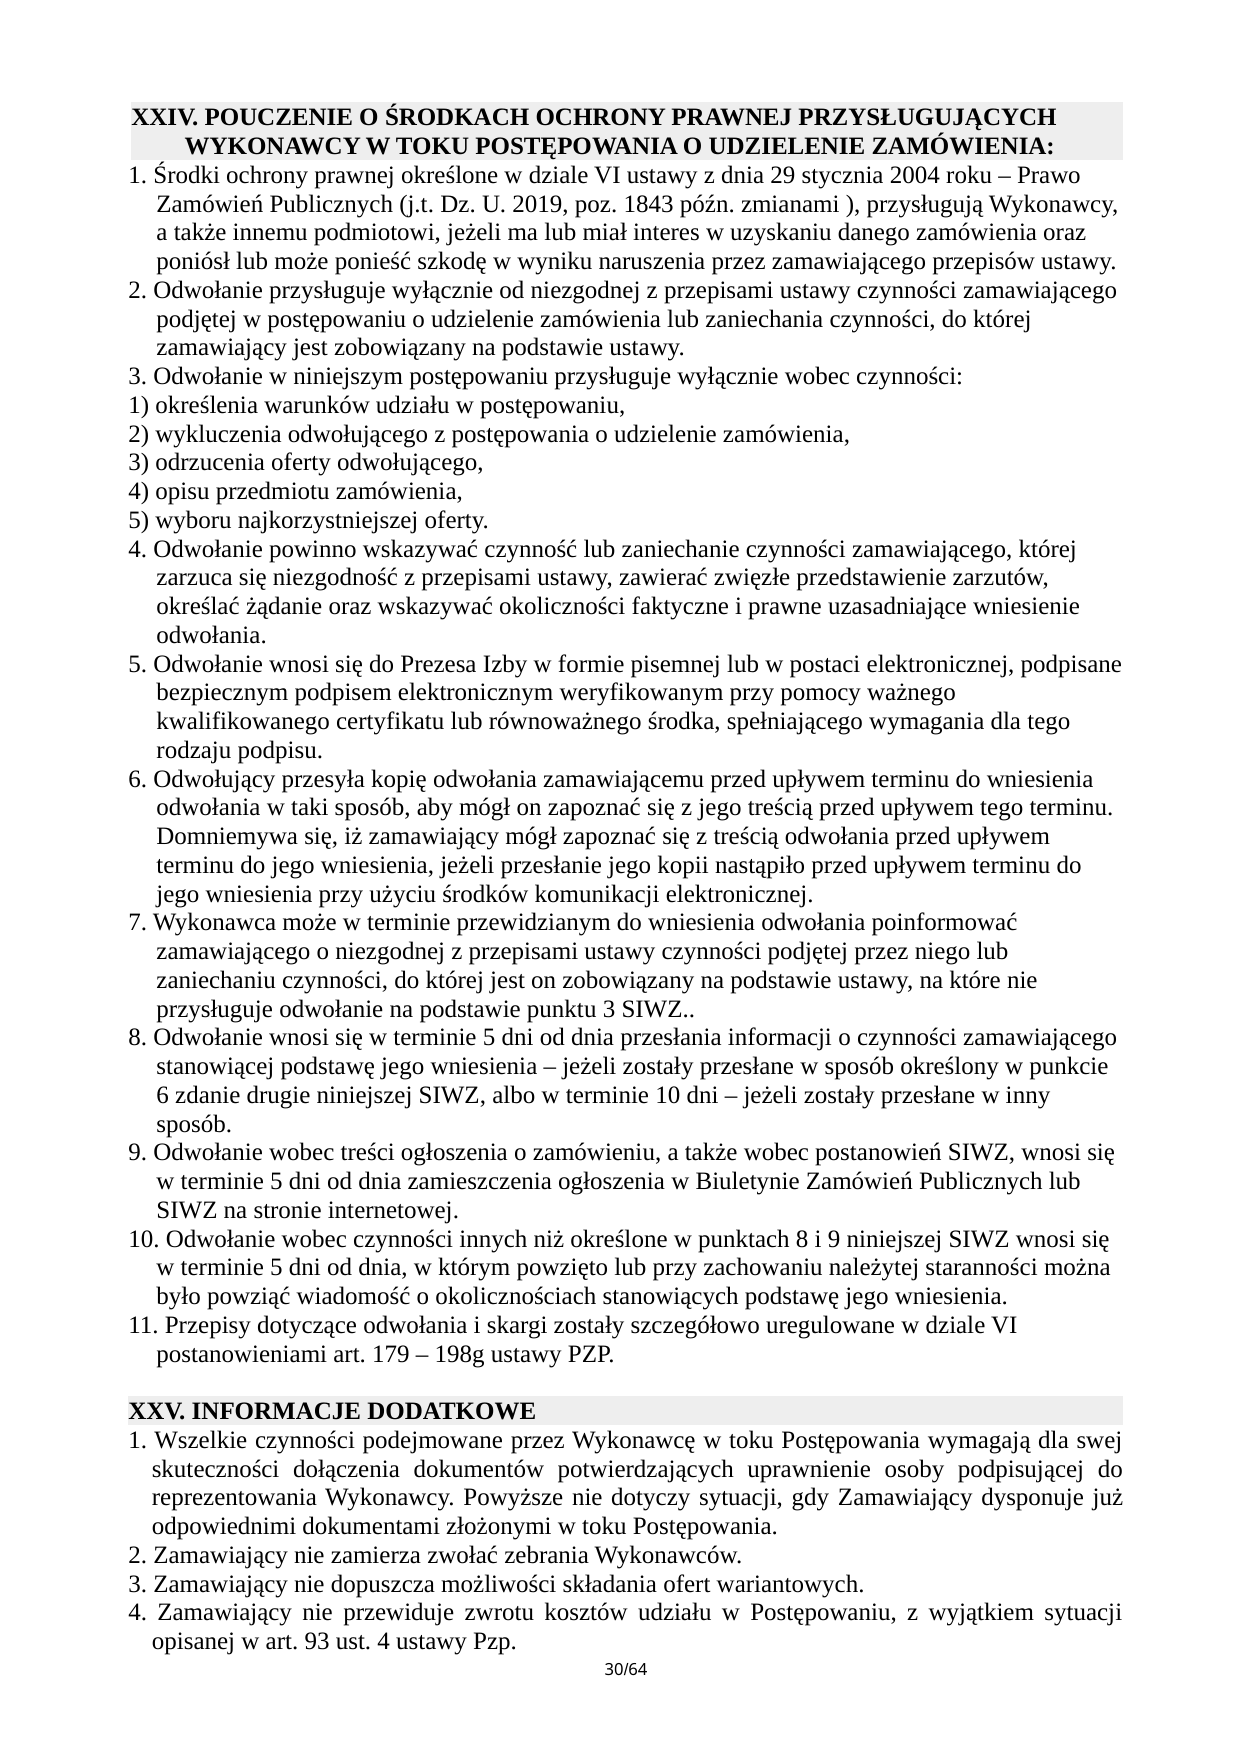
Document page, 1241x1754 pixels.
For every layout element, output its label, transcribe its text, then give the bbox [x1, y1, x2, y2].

text 10. Odwołanie wobec czynności innych niż określone w punktach 8 i 9 niniejszej SIWZ wnosi się w terminie 5 dni od dnia, w którym powzięto lub przy zachowaniu należytej staranności można było powziąć wiadomość o okolicznościach stanowiących podstawę jego wniesienia. [128, 1224, 1123, 1310]
text 5. Odwołanie wnosi się do Prezesa Izby w formie pisemnej lub w postaci elektronicznej, podpisane bezpiecznym podpisem elektronicznym weryfikowanym przy pomocy ważnego kwalifikowanego certyfikatu lub równoważnego środka, spełniającego wymagania dla tego rodzaju podpisu. [128, 649, 1123, 764]
text 4) opisu przedmiotu zamówienia, [128, 476, 1123, 505]
text 6. Odwołujący przesyła kopię odwołania zamawiającemu przed upływem terminu do wniesienia odwołania w taki sposób, aby mógł on zapoznać się z jego treścią przed upływem tego terminu. Domniemywa się, iż zamawiający mógł zapoznać się z treścią odwołania przed upływem terminu do jego wniesienia, jeżeli przesłanie jego kopii nastąpiło przed upływem terminu do jego wniesienia przy użyciu środków komunikacji elektronicznej. [128, 764, 1123, 907]
text 4. Odwołanie powinno wskazywać czynność lub zaniechanie czynności zamawiającego, której zarzuca się niezgodność z przepisami ustawy, zawierać zwięzłe przedstawienie zarzutów, określać żądanie oraz wskazywać okoliczności faktyczne i prawne uzasadniające wniesienie odwołania. [128, 534, 1123, 649]
text 9. Odwołanie wobec treści ogłoszenia o zamówieniu, a także wobec postanowień SIWZ, wnosi się w terminie 5 dni od dnia zamieszczenia ogłoszenia w Biuletynie Zamówień Publicznych lub SIWZ na stronie internetowej. [128, 1137, 1123, 1224]
text XXIV. POUCZENIE O ŚRODKACH OCHRONY PRAWNEJ PRZYSŁUGUJĄCYCH WYKONAWCY W TOKU POSTĘPOWANIA O UDZIELENIE ZAMÓWIENIA: [131, 102, 1123, 160]
text XXV. INFORMACJE DODATKOWE [128, 1396, 1123, 1425]
text 1) określenia warunków udziału w postępowaniu, [128, 390, 1123, 419]
text 8. Odwołanie wnosi się w terminie 5 dni od dnia przesłania informacji o czynności zamawiającego stanowiącej podstawę jego wniesienia – jeżeli zostały przesłane w sposób określony w punkcie 6 zdanie drugie niniejszej SIWZ, albo w terminie 10 dni – jeżeli zostały przesłane w inny sposób. [128, 1022, 1123, 1137]
text 2. Zamawiający nie zamierza zwołać zebrania Wykonawców. [128, 1540, 1123, 1569]
text 3. Zamawiający nie dopuszcza możliwości składania ofert wariantowych. [128, 1569, 1123, 1597]
text 4. Zamawiający nie przewiduje zwrotu kosztów udziału w Postępowaniu, z wyjątkiem sytuacji opisanej w art. 93 ust. 4 ustawy Pzp. [128, 1597, 1123, 1655]
text 11. Przepisy dotyczące odwołania i skargi zostały szczegółowo uregulowane w dziale VI postanowieniami art. 179 – 198g ustawy PZP. [128, 1310, 1123, 1367]
text 7. Wykonawca może w terminie przewidzianym do wniesienia odwołania poinformować zamawiającego o niezgodnej z przepisami ustawy czynności podjętej przez niego lub zaniechaniu czynności, do której jest on zobowiązany na podstawie ustawy, na które nie przysługuje odwołanie na podstawie punktu 3 SIWZ.. [128, 907, 1123, 1022]
text 3) odrzucenia oferty odwołującego, [128, 447, 1123, 476]
text 1. Środki ochrony prawnej określone w dziale VI ustawy z dnia 29 stycznia 2004 roku – Prawo Zamówień Publicznych (j.t. Dz. U. 2019, poz. 1843 późn. zmianami ), przysługują Wykonawcy, a także innemu podmiotowi, jeżeli ma lub miał interes w uzyskaniu danego zamówienia oraz poniósł lub może ponieść szkodę w wyniku naruszenia przez zamawiającego przepisów ustawy. [128, 160, 1123, 275]
text 5) wyboru najkorzystniejszej oferty. [128, 505, 1123, 534]
text 1. Wszelkie czynności podejmowane przez Wykonawcę w toku Postępowania wymagają dla swej skuteczności dołączenia dokumentów potwierdzających uprawnienie osoby podpisującej do reprezentowania Wykonawcy. Powyższe nie dotyczy sytuacji, gdy Zamawiający dysponuje już odpowiednimi dokumentami złożonymi w toku Postępowania. [128, 1425, 1123, 1540]
text 2. Odwołanie przysługuje wyłącznie od niezgodnej z przepisami ustawy czynności zamawiającego podjętej w postępowaniu o udzielenie zamówienia lub zaniechania czynności, do której zamawiający jest zobowiązany na podstawie ustawy. [128, 275, 1123, 361]
text 3. Odwołanie w niniejszym postępowaniu przysługuje wyłącznie wobec czynności: [128, 361, 1123, 390]
text 2) wykluczenia odwołującego z postępowania o udzielenie zamówienia, [128, 419, 1123, 447]
